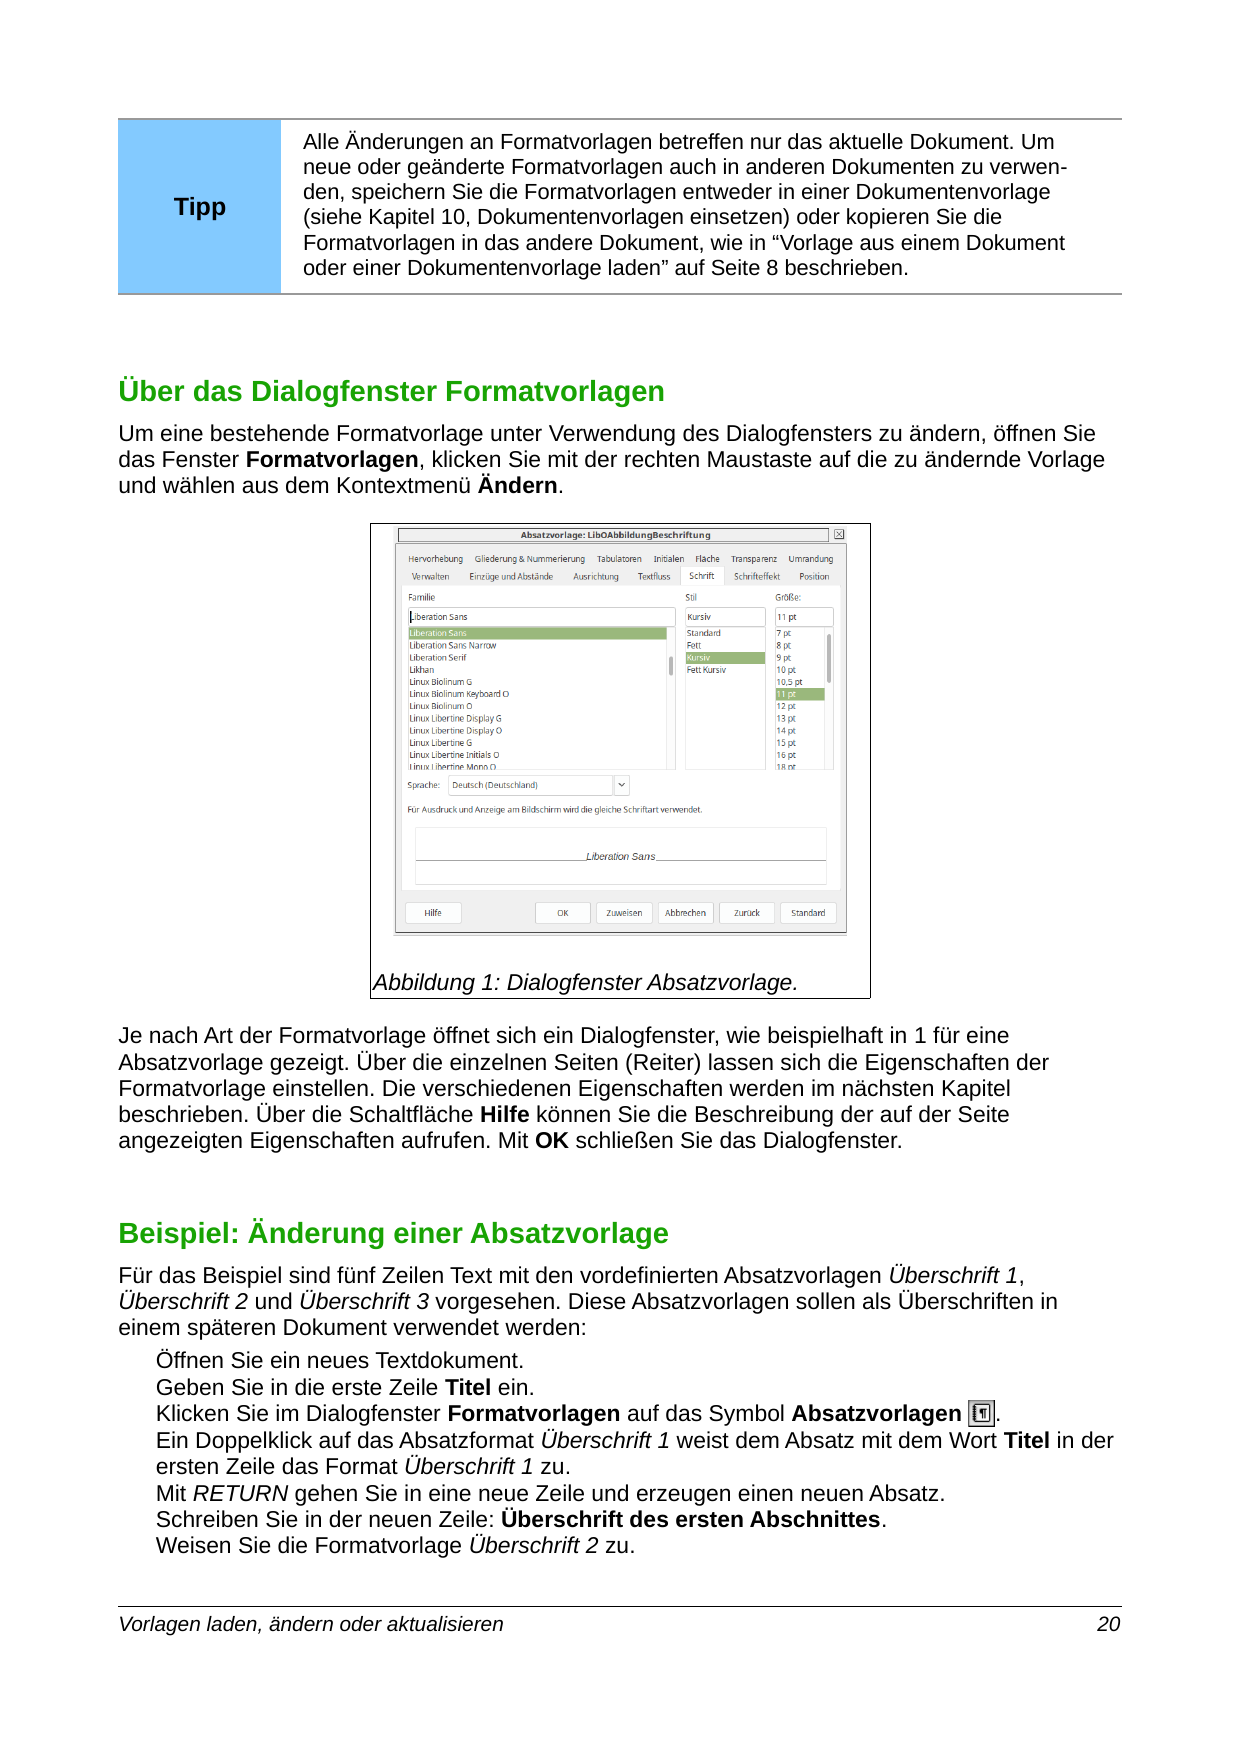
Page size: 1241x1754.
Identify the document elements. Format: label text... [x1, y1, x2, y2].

text Abbildung 1: Dialogfenster Absatzvorlage. [373, 968, 867, 995]
text Weisen Sie die Formatvorlage Überschrift 2 zu. [156, 1532, 1122, 1558]
text Ein Doppelklick auf das Absatzformat Überschrift 1 weist dem Absatz mit dem Wort Titel in der ersten Zeile das Format Überschrift 1 zu. [156, 1427, 1122, 1479]
text Mit RETURN gehen Sie in eine neue Zeile und erzeugen einen neuen Absatz. [156, 1479, 1122, 1506]
text Geben Sie in die erste Zeile Titel ein. [156, 1373, 1122, 1400]
table_header Tipp [118, 120, 281, 293]
text Je nach Art der Formatvorlage öffnet sich ein Dialogfenster, wie beispielhaft in Abbildung 1 für eine Absatzvorlage gezeigt. Über die einzelnen Seiten (Reiter) lassen sich die Eigenschaften der Formatvorlage einstellen. Die verschiedenen Eigenschaften werden im nächsten Kapitel beschrieben. Über die Schaltfläche Hilfe können Sie die Beschreibung der auf der Seite angezeigten Eigenschaften aufrufen. Mit OK schließen Sie das Dialogfenster. [118, 1022, 1122, 1154]
table_header Alle Änderungen an Formatvorlagen betreffen nur das aktuelle Dokument. Um neue oder geänderte Formatvorlagen auch in anderen Dokumenten zu verwen­den, speichern Sie die Formatvorlagen entweder in einer Dokumenten­vorlage (siehe Kapitel 10, Dokumentenvorlagen einsetzen) oder kopie­ren Sie die Formatvorlagen in das andere Dokument, wie in “Vorlage aus einem Dokument oder einer Dokumentenvorlage laden” auf Seite 8 beschrieben. [281, 120, 1122, 293]
text Schreiben Sie in der neuen Zeile: Überschrift des ersten Abschnittes. [156, 1506, 1122, 1532]
picture [968, 1400, 995, 1427]
picture [393, 526, 847, 936]
text . [995, 1400, 1122, 1427]
text Öffnen Sie ein neues Textdokument. [156, 1347, 1122, 1373]
text Um eine bestehende Formatvorlage unter Verwendung des Dialogfensters zu ändern, öffnen Sie das Fenster Formatvorlagen, klicken Sie mit der rechten Maustaste auf die zu ändernde Vorlage und wählen aus dem Kontextmenü Ändern. [118, 419, 1122, 499]
text Klicken Sie im Dialogfenster Formatvorlagen auf das Symbol Absatzvorlagen [156, 1400, 968, 1427]
subtitle Über das Dialogfenster Formatvorlagen [118, 374, 1122, 407]
list Für das Beispiel sind fünf Zeilen Text mit den vordefinierten Absatzvorlagen Überschrift 1, Überschrift 2 und Überschrift 3 vorgesehen. Diese Absatzvorlagen sollen als Überschriften in einem späteren Dokument verwendet werden: [118, 1262, 1122, 1341]
subtitle Beispiel: Änderung einer Absatzvorlage [118, 1216, 1122, 1249]
